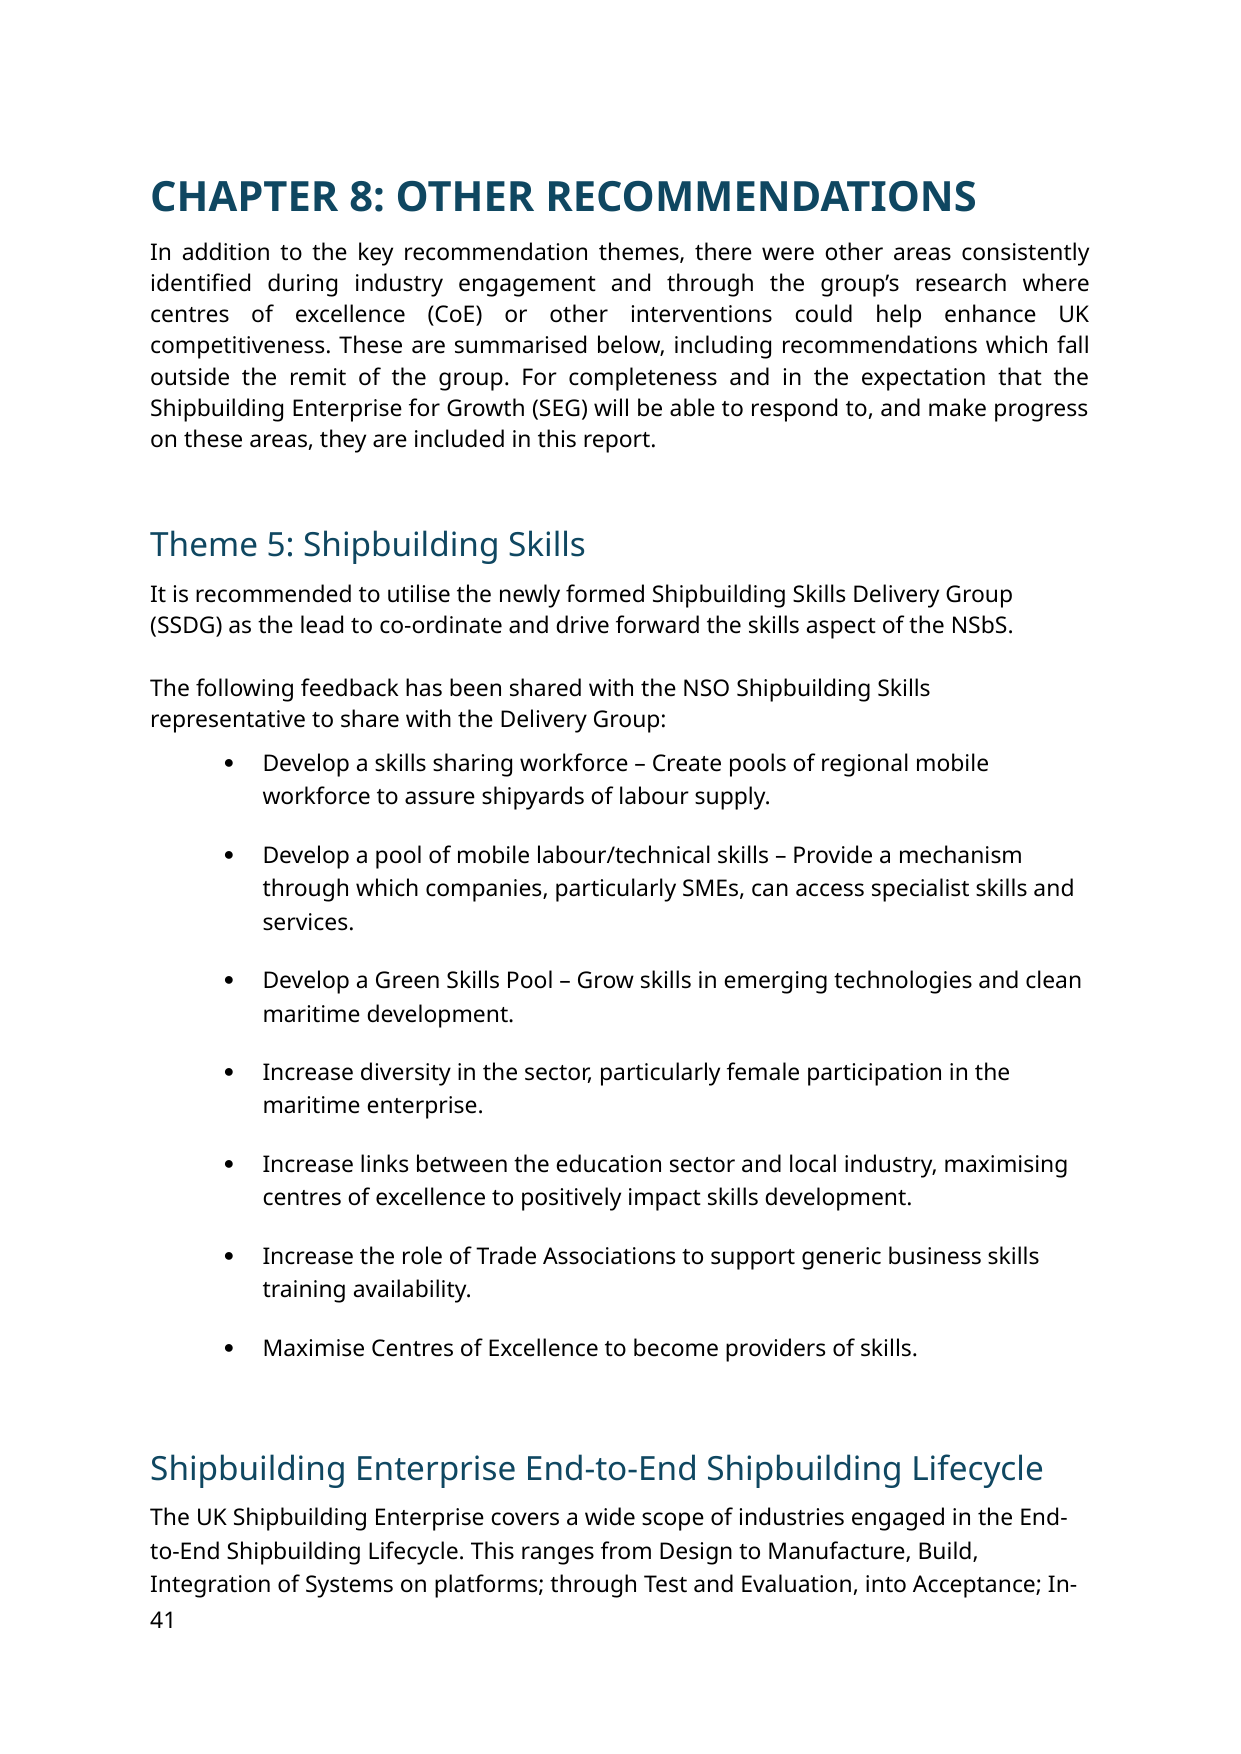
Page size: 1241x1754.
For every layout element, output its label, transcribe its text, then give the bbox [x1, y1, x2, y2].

list Increase links between the education sector and local industry, maximising centres of excellence to positively impact skills development. [225, 1148, 1090, 1212]
subtitle Theme 5: Shipbuilding Skills [150, 521, 1090, 567]
text The UK Shipbuilding Enterprise covers a wide scope of industries engaged in the End-to-End Shipbuilding Lifecycle. This ranges from Design to Manufacture, Build, Integration of Systems on platforms; through Test and Evaluation, into Acceptance; In- [150, 1501, 1090, 1599]
list Maximise Centres of Excellence to become providers of skills. [225, 1332, 1090, 1363]
text In addition to the key recommendation themes, there were other areas consistently identified during industry engagement and through the group’s research where centres of excellence (CoE) or other interventions could help enhance UK competitiveness. These are summarised below, including recommendations which fall outside the remit of the group. For completeness and in the expectation that the Shipbuilding Enterprise for Growth (SEG) will be able to respond to, and make progress on these areas, they are included in this report. [150, 236, 1090, 454]
text The following feedback has been shared with the NSO Shipbuilding Skills representative to share with the Delivery Group: [150, 641, 1090, 734]
list Increase the role of Trade Associations to support generic business skills training availability. [225, 1240, 1090, 1304]
list Develop a skills sharing workforce – Create pools of regional mobile workforce to assure shipyards of labour supply. [225, 747, 1090, 812]
list Develop a pool of mobile labour/technical skills – Provide a mechanism through which companies, particularly SMEs, can access specialist skills and services. [225, 839, 1090, 937]
list Develop a Green Skills Pool – Grow skills in emerging technologies and clean maritime development. [225, 964, 1090, 1029]
list Increase diversity in the sector, particularly female participation in the maritime enterprise. [225, 1056, 1090, 1121]
subtitle Shipbuilding Enterprise End-to-End Shipbuilding Lifecycle [150, 1444, 1090, 1490]
subtitle CHAPTER 8: OTHER RECOMMENDATIONS [150, 167, 1090, 223]
text It is recommended to utilise the newly formed Shipbuilding Skills Delivery Group (SSDG) as the lead to co-ordinate and drive forward the skills aspect of the NSbS. [150, 578, 1090, 641]
